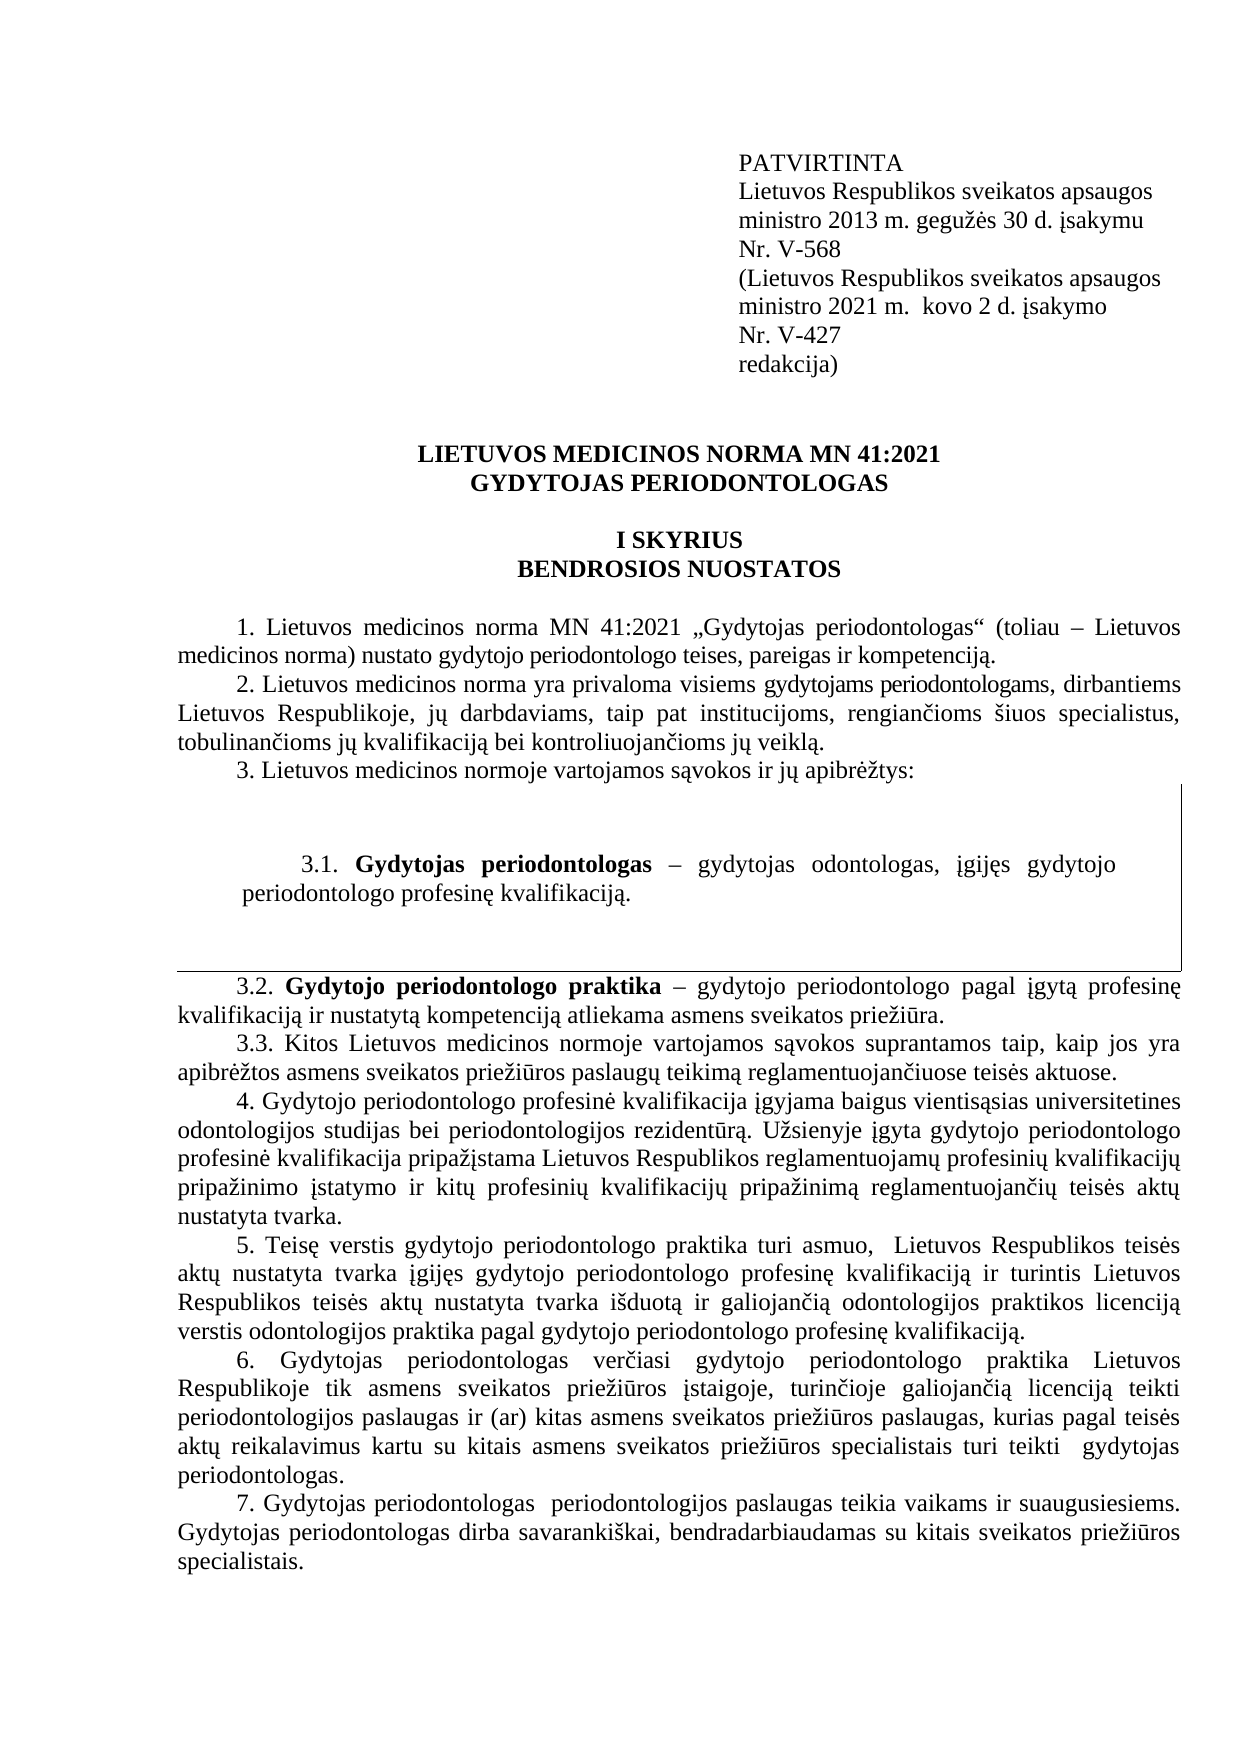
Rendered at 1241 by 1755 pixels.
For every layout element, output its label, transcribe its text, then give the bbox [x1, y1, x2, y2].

text 7. Gydytojas periodontologas periodontologijos paslaugas teikia vaikams ir suaugusiesiems. Gydytojas periodontologas dirba savarankiškai, bendradarbiaudamas su kitais sveikatos priežiūros specialistais. [177, 1488, 1181, 1575]
text Nr. V-427 [738, 320, 1181, 349]
text 3.2. Gydytojo periodontologo praktika – gydytojo periodontologo pagal įgytą profesinę kvalifikaciją ir nustatytą kompetenciją atliekama asmens sveikatos priežiūra. [177, 971, 1181, 1028]
text 6. Gydytojas periodontologas verčiasi gydytojo periodontologo praktika Lietuvos Respublikoje tik asmens sveikatos priežiūros įstaigoje, turinčioje galiojančią licenciją teikti periodontologijos paslaugas ir (ar) kitas asmens sveikatos priežiūros paslaugas, kurias pagal teisės aktų reikalavimus kartu su kitais asmens sveikatos priežiūros specialistais turi teikti gydytojas periodontologas. [177, 1345, 1181, 1488]
text 5. Teisę verstis gydytojo periodontologo praktika turi asmuo, Lietuvos Respublikos teisės aktų nustatyta tvarka įgijęs gydytojo periodontologo profesinę kvalifikaciją ir turintis Lietuvos Respublikos teisės aktų nustatyta tvarka išduotą ir galiojančią odontologijos praktikos licenciją verstis odontologijos praktika pagal gydytojo periodontologo profesinę kvalifikaciją. [177, 1230, 1181, 1345]
text BENDROSIOS NUOSTATOS [177, 554, 1181, 583]
text 1. Lietuvos medicinos norma MN 41:2021 „Gydytojas periodontologas“ (toliau – Lietuvos medicinos norma) nustato gydytojo periodontologo teises, pareigas ir kompetenciją. [177, 612, 1181, 669]
text 3.1. Gydytojas periodontologas – gydytojas odontologas, įgijęs gydytojo periodontologo profesinę kvalifikaciją. [177, 784, 1181, 971]
text PATVIRTINTA [738, 148, 1181, 176]
text GYDYTOJAS PERIODONTOLOGAS [177, 468, 1181, 497]
text (Lietuvos Respublikos sveikatos apsaugos [738, 263, 1181, 291]
text 3.3. Kitos Lietuvos medicinos normoje vartojamos sąvokos suprantamos taip, kaip jos yra apibrėžtos asmens sveikatos priežiūros paslaugų teikimą reglamentuojančiuose teisės aktuose. [177, 1028, 1181, 1086]
text ministro 2021 m. kovo 2 d. įsakymo [738, 291, 1181, 320]
text redakcija) [738, 349, 1181, 378]
text 4. Gydytojo periodontologo profesinė kvalifikacija įgyjama baigus vientisąsias universitetines odontologijos studijas bei periodontologijos rezidentūrą. Užsienyje įgyta gydytojo periodontologo profesinė kvalifikacija pripažįstama Lietuvos Respublikos reglamentuojamų profesinių kvalifikacijų pripažinimo įstatymo ir kitų profesinių kvalifikacijų pripažinimą reglamentuojančių teisės aktų nustatyta tvarka. [177, 1086, 1181, 1230]
text Nr. V-568 [738, 234, 1181, 263]
text 3. Lietuvos medicinos normoje vartojamos sąvokos ir jų apibrėžtys: [177, 756, 1181, 784]
text Lietuvos Respublikos sveikatos apsaugos [738, 176, 1181, 205]
text 2. Lietuvos medicinos norma yra privaloma visiems gydytojams periodontologams, dirbantiems Lietuvos Respublikoje, jų darbdaviams, taip pat institucijoms, rengiančioms šiuos specialistus, tobulinančioms jų kvalifikaciją bei kontroliuojančioms jų veiklą. [177, 669, 1181, 756]
text LIETUVOS MEDICINOS NORMA MN 41:2021 [177, 439, 1181, 468]
text I SKYRIUS [177, 526, 1181, 554]
text ministro 2013 m. gegužės 30 d. įsakymu [738, 205, 1181, 234]
